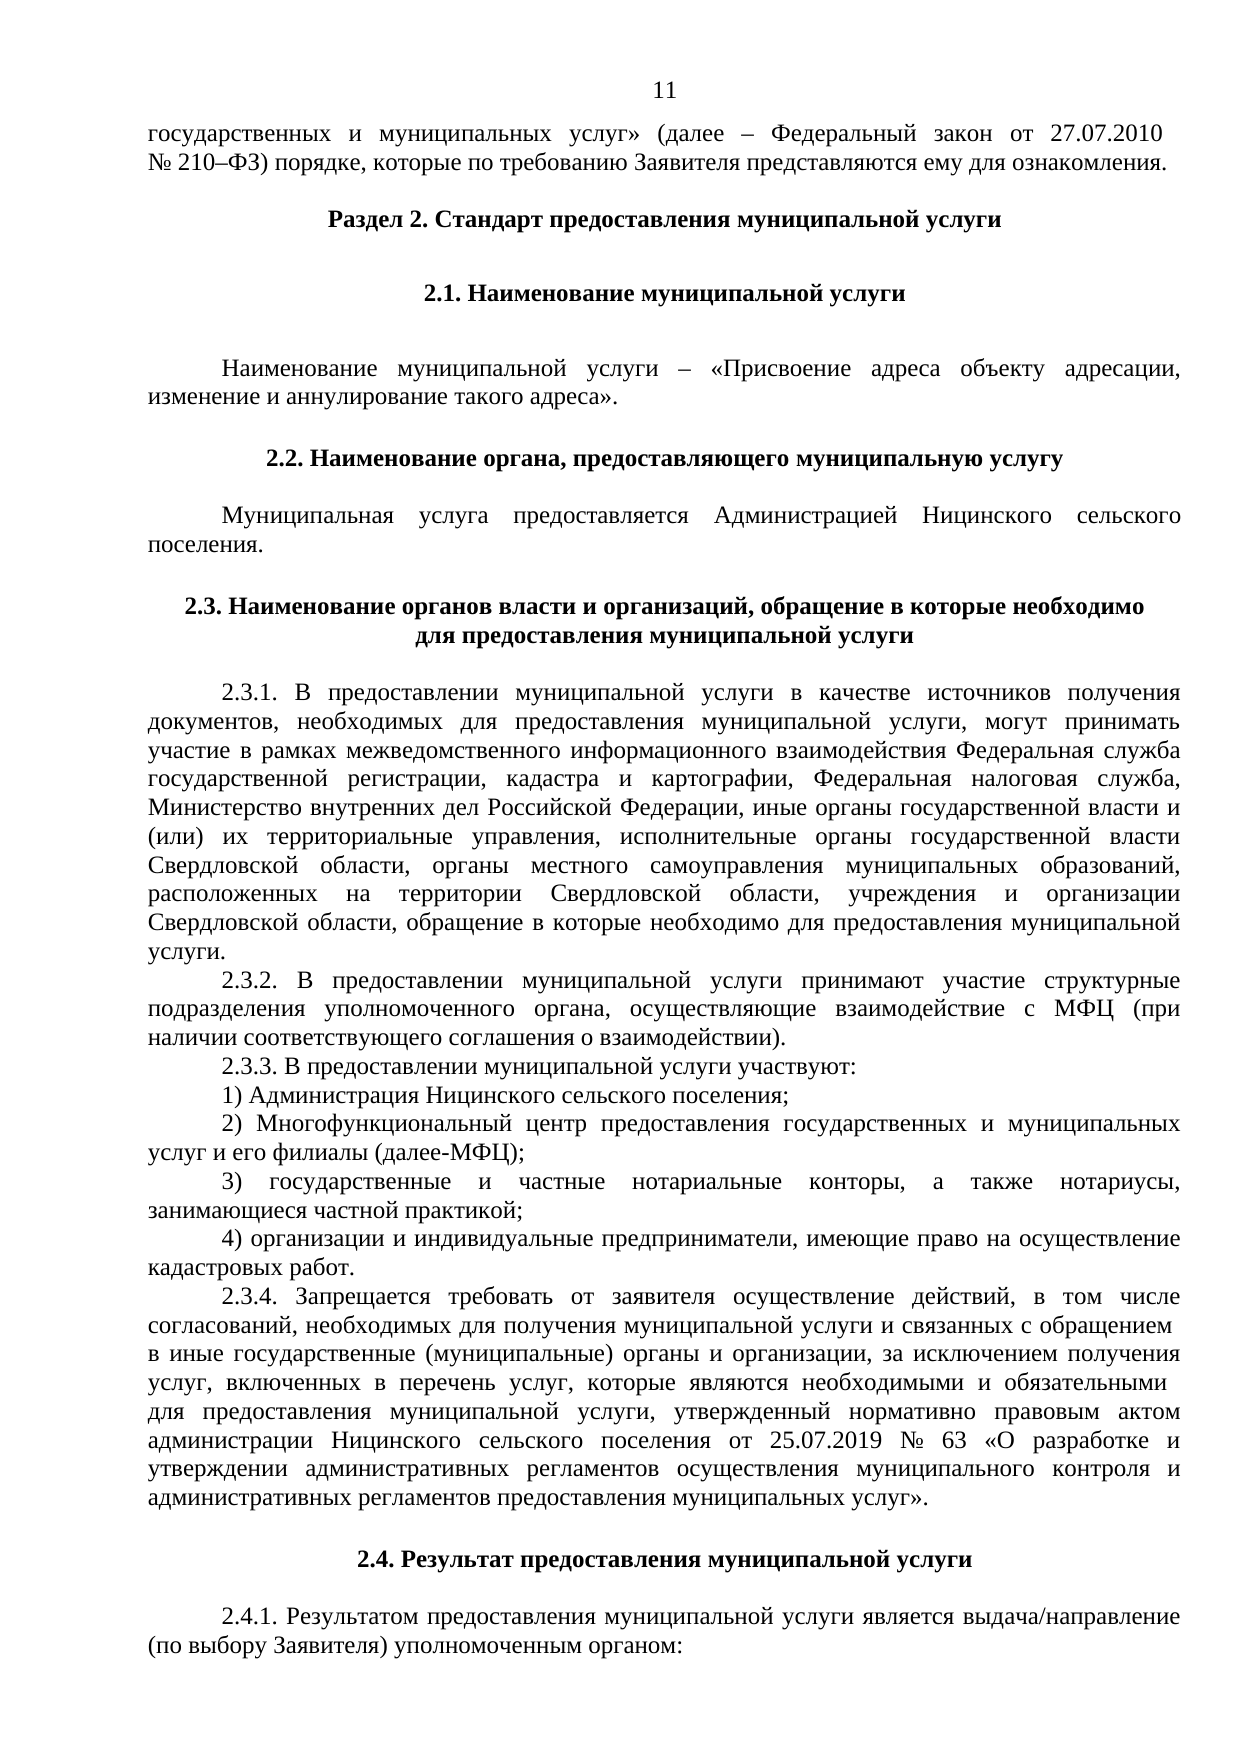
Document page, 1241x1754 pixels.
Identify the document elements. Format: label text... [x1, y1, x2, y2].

text 3) государственные и частные нотариальные конторы, а также нотариусы, занимающиеся частной практикой; [148, 1166, 1181, 1223]
text государственных и муниципальных услуг» (далее – Федеральный закон от 27.07.2010 № 210–ФЗ) порядке, которые по требованию Заявителя представляются ему для ознакомления. [148, 118, 1181, 176]
text 2.3.4. Запрещается требовать от заявителя осуществление действий, в том числе согласований, необходимых для получения муниципальной услуги и связанных с обращением в иные государственные (муниципальные) органы и организации, за исключением получения услуг, включенных в перечень услуг, которые являются необходимыми и обязательными для предоставления муниципальной услуги, утвержденный нормативно правовым актом администрации Ницинского сельского поселения от 25.07.2019 № 63 «О разработке и утверждении административных регламентов осуществления муниципального контроля и административных регламентов предоставления муниципальных услуг». [148, 1281, 1181, 1511]
text 2.3.2. В предоставлении муниципальной услуги принимают участие структурные подразделения уполномоченного органа, осуществляющие взаимодействие с МФЦ (при наличии соответствующего соглашения о взаимодействии). [148, 965, 1181, 1051]
subtitle 2.3. Наименование органов власти и организаций, обращение в которые необходимо для предоставления муниципальной услуги [148, 591, 1181, 648]
text 4) организации и индивидуальные предприниматели, имеющие право на осуществление кадастровых работ. [148, 1223, 1181, 1281]
text 1) Администрация Ницинского сельского поселения; [148, 1080, 1181, 1108]
subtitle 2.2. Наименование органа, предоставляющего муниципальную услугу [148, 443, 1181, 472]
text 2.4.1. Результатом предоставления муниципальной услуги является выдача/направление (по выбору Заявителя) уполномоченным органом: [148, 1601, 1181, 1659]
text 2.3.3. В предоставлении муниципальной услуги участвуют: [148, 1051, 1181, 1080]
text Наименование муниципальной услуги – «Присвоение адреса объекту адресации, изменение и аннулирование такого адреса». [148, 353, 1181, 410]
subtitle 2.1. Наименование муниципальной услуги [148, 278, 1181, 307]
text 2.3.1. В предоставлении муниципальной услуги в качестве источников получения документов, необходимых для предоставления муниципальной услуги, могут принимать участие в рамках межведомственного информационного взаимодействия Федеральная служба государственной регистрации, кадастра и картографии, Федеральная налоговая служба, Министерство внутренних дел Российской Федерации, иные органы государственной власти и (или) их территориальные управления, исполнительные органы государственной власти Свердловской области, органы местного самоуправления муниципальных образований, расположенных на территории Свердловской области, учреждения и организации Свердловской области, обращение в которые необходимо для предоставления муниципальной услуги. [148, 677, 1181, 965]
subtitle 2.4. Результат предоставления муниципальной услуги [148, 1544, 1181, 1573]
subtitle Раздел 2. Стандарт предоставления муниципальной услуги [148, 204, 1181, 233]
text Муниципальная услуга предоставляется Администрацией Ницинского сельского поселения. [148, 501, 1181, 558]
text 2) Многофункциональный центр предоставления государственных и муниципальных услуг и его филиалы (далее-МФЦ); [148, 1108, 1181, 1166]
